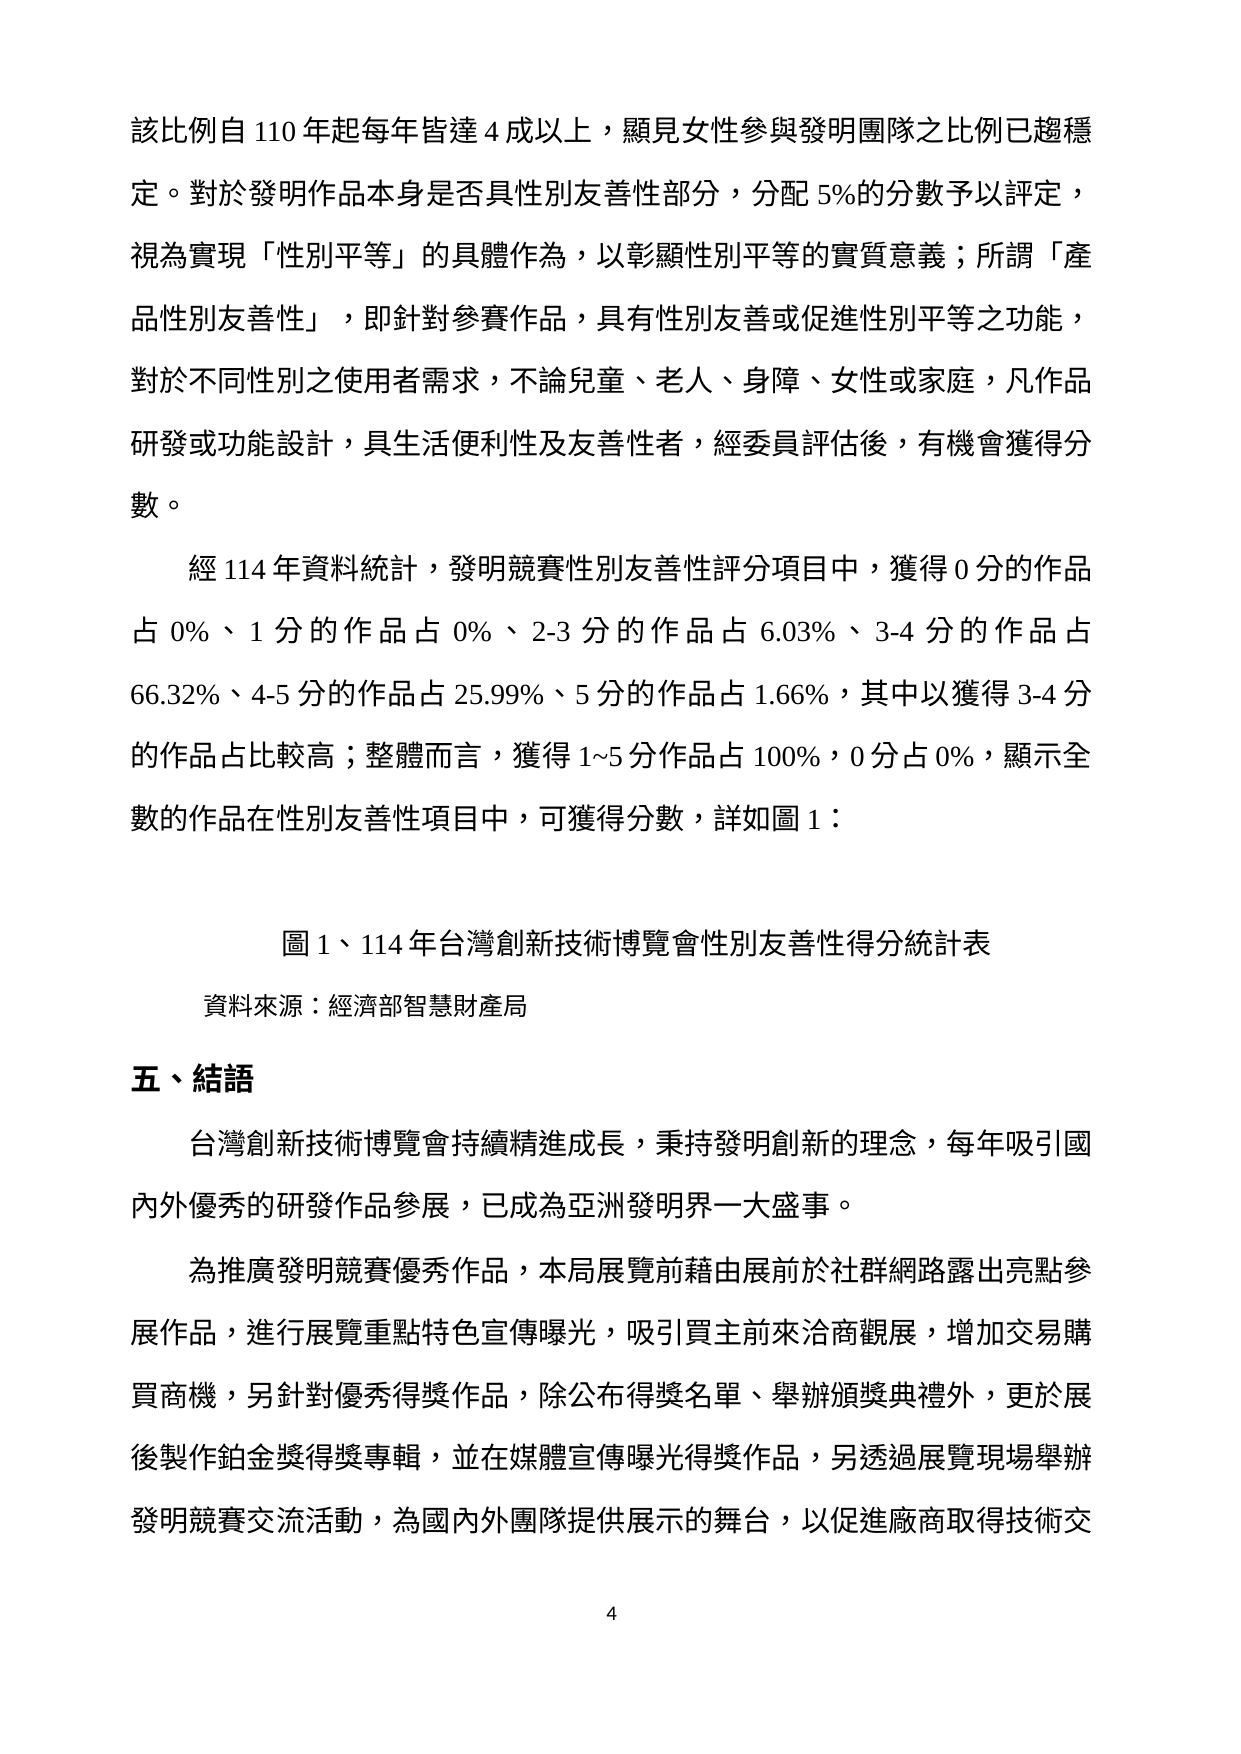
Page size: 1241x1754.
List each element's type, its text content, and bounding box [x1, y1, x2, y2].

text 為推廣發明競賽優秀作品，本局展覽前藉由展前於社群網路露出亮點參展作品，進行展覽重點特色宣傳曝光，吸引買主前來洽商觀展，增加交易購買商機，另針對優秀得獎作品，除公布得獎名單、舉辦頒獎典禮外，更於展後製作鉑金獎得獎專輯，並在媒體宣傳曝光得獎作品，另透過展覽現場舉辦發明競賽交流活動，為國內外團隊提供展示的舞台，以促進廠商取得技術交流媒合商機。113年開始，更在科專計畫挹注之下，篩選優良專利作品以專館模式參與專業展，期待更多優秀專利吸引關鍵買主洽談，創造媒合績效。 [130, 1227, 1092, 1539]
text 五、結語 [130, 1035, 1092, 1098]
text 經114年資料統計，發明競賽性別友善性評分項目中，獲得0分的作品占0%、1分的作品占0%、2-3分的作品占6.03%、3-4分的作品占66.32%、4-5分的作品占25.99%、5分的作品占1.66%，其中以獲得3-4分的作品占比較高；整體而言，獲得1~5分作品占100%，0分占0%，顯示全數的作品在性別友善性項目中，可獲得分數，詳如圖1： [130, 525, 1092, 837]
text 台灣創新技術博覽會持續精進成長，秉持發明創新的理念，每年吸引國內外優秀的研發作品參展，已成為亞洲發明界一大盛事。 [130, 1100, 1092, 1225]
text 該比例自110年起每年皆達4成以上，顯見女性參與發明團隊之比例已趨穩定。對於發明作品本身是否具性別友善性部分，分配5%的分數予以評定，視為實現「性別平等」的具體作為，以彰顯性別平等的實質意義；所謂「產品性別友善性」，即針對參賽作品，具有性別友善或促進性別平等之功能，對於不同性別之使用者需求，不論兒童、老人、身障、女性或家庭，凡作品研發或功能設計，具生活便利性及友善性者，經委員評估後，有機會獲得分數。 [130, 87, 1092, 525]
text 圖1、114年台灣創新技術博覽會性別友善性得分統計表 [130, 900, 1092, 962]
text 資料來源：經濟部智慧財產局 [204, 962, 1092, 1025]
